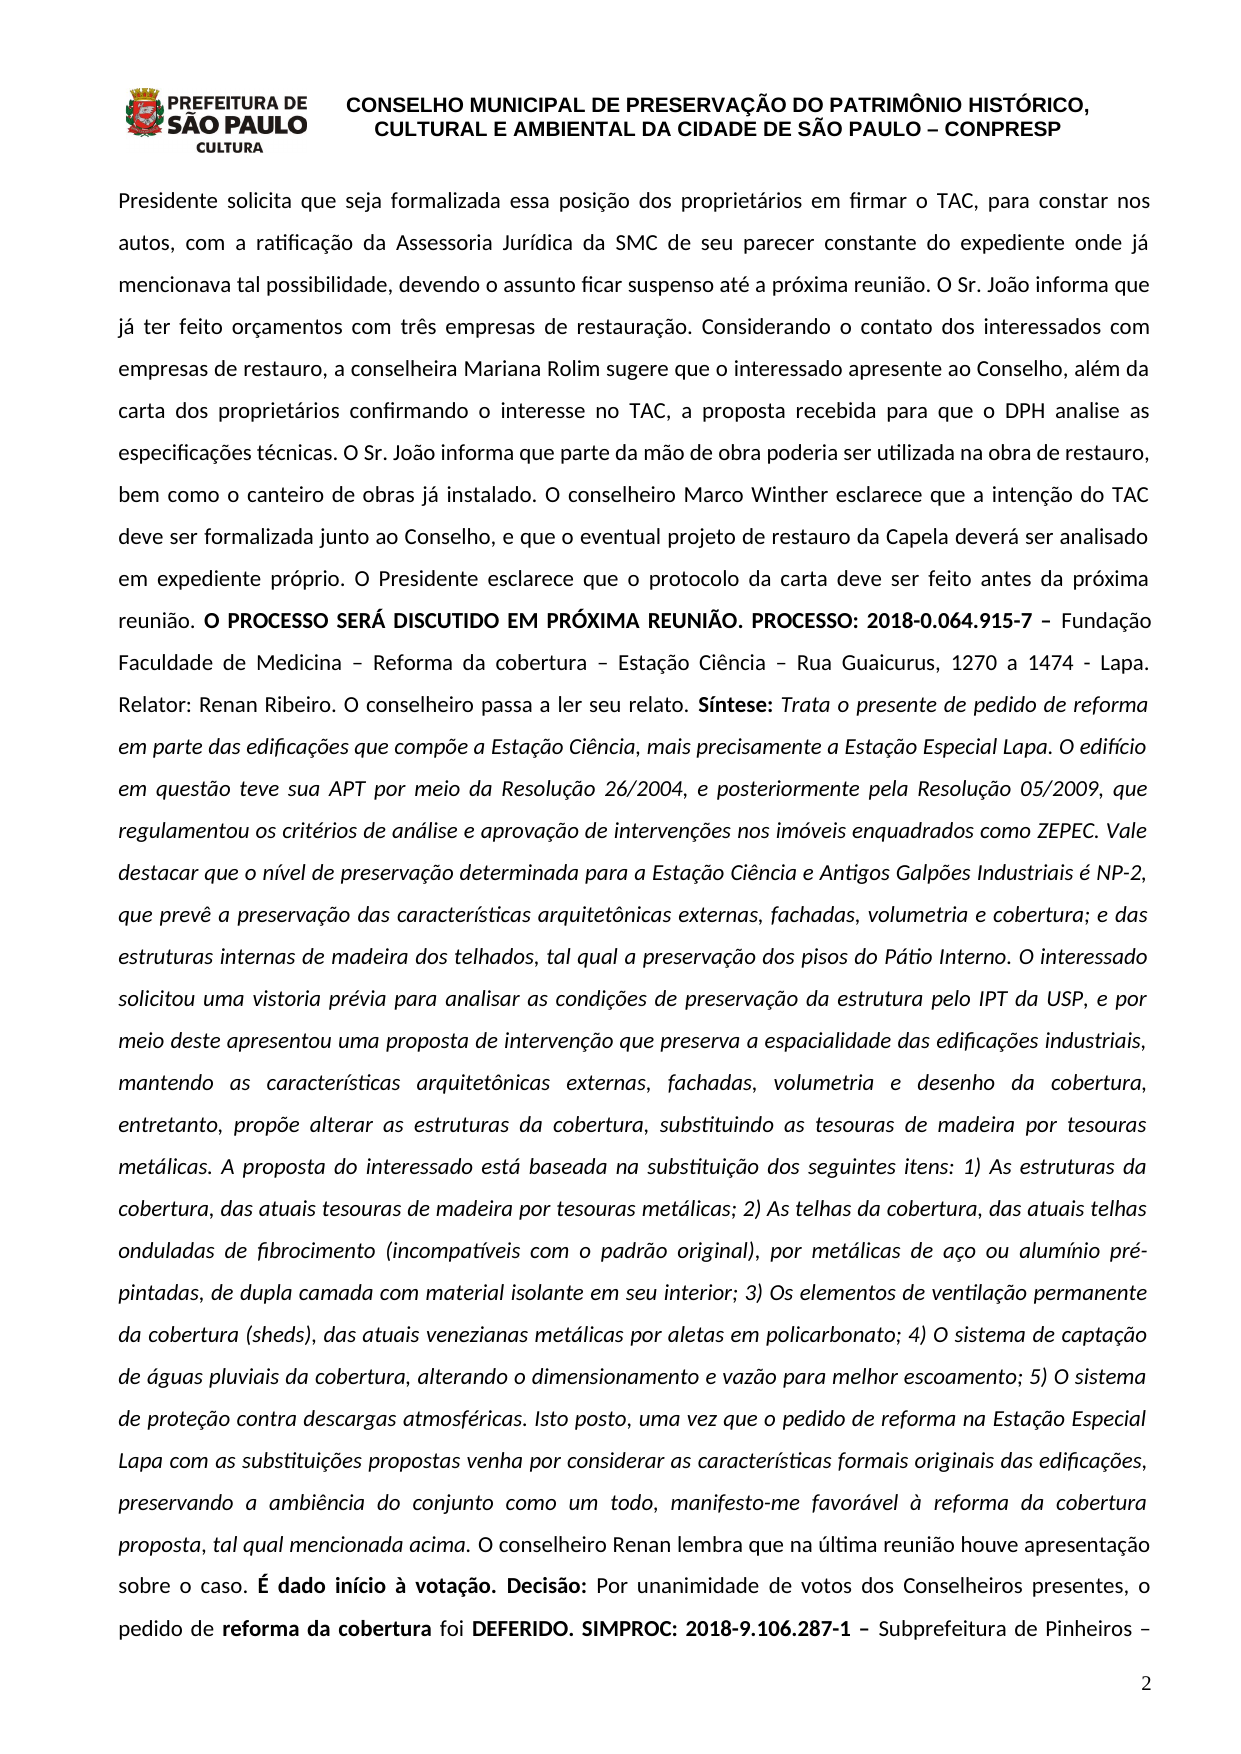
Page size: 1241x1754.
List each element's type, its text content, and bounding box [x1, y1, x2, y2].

text Presidente solicita que seja formalizada essa posição dos proprietários em firmar o TAC, para constar nos autos, com a ratificação da Assessoria Jurídica da SMC de seu parecer constante do expediente onde já mencionava tal possibilidade, devendo o assunto ficar suspenso até a próxima reunião. O Sr. João informa que já ter feito orçamentos com três empresas de restauração. Considerando o contato dos interessados com empresas de restauro, a conselheira Mariana Rolim sugere que o interessado apresente ao Conselho, além da carta dos proprietários confirmando o interesse no TAC, a proposta recebida para que o DPH analise as especificações técnicas. O Sr. João informa que parte da mão de obra poderia ser utilizada na obra de restauro, bem como o canteiro de obras já instalado. O conselheiro Marco Winther esclarece que a intenção do TAC deve ser formalizada junto ao Conselho, e que o eventual projeto de restauro da Capela deverá ser analisado em expediente próprio. O Presidente esclarece que o protocolo da carta deve ser feito antes da próxima reunião. O PROCESSO SERÁ DISCUTIDO EM PRÓXIMA REUNIÃO. PROCESSO: 2018-0.064.915-7 – Fundação Faculdade de Medicina – Reforma da cobertura – Estação Ciência – Rua Guaicurus, 1270 a 1474 - Lapa. Relator: Renan Ribeiro. O conselheiro passa a ler seu relato. Síntese: Trata o presente de pedido de reforma em parte das edificações que compõe a Estação Ciência, mais precisamente a Estação Especial Lapa. O edifício em questão teve sua APT por meio da Resolução 26/2004, e posteriormente pela Resolução 05/2009, que regulamentou os critérios de análise e aprovação de intervenções nos imóveis enquadrados como ZEPEC. Vale destacar que o nível de preservação determinada para a Estação Ciência e Antigos Galpões Industriais é NP-2, que prevê a preservação das características arquitetônicas externas, fachadas, volumetria e cobertura; e das estruturas internas de madeira dos telhados, tal qual a preservação dos pisos do Pátio Interno. O interessado solicitou uma vistoria prévia para analisar as condições de preservação da estrutura pelo IPT da USP, e por meio deste apresentou uma proposta de intervenção que preserva a espacialidade das edificações industriais, mantendo as características arquitetônicas externas, fachadas, volumetria e desenho da cobertura, entretanto, propõe alterar as estruturas da cobertura, substituindo as tesouras de madeira por tesouras metálicas. A proposta do interessado está baseada na substituição dos seguintes itens: 1) As estruturas da cobertura, das atuais tesouras de madeira por tesouras metálicas; 2) As telhas da cobertura, das atuais telhas onduladas de fibrocimento (incompatíveis com o padrão original), por metálicas de aço ou alumínio pré-pintadas, de dupla camada com material isolante em seu interior; 3) Os elementos de ventilação permanente da cobertura (sheds), das atuais venezianas metálicas por aletas em policarbonato; 4) O sistema de captação de águas pluviais da cobertura, alterando o dimensionamento e vazão para melhor escoamento; 5) O sistema de proteção contra descargas atmosféricas. Isto posto, uma vez que o pedido de reforma na Estação Especial Lapa com as substituições propostas venha por considerar as características formais originais das edificações, preservando a ambiência do conjunto como um todo, manifesto-me favorável à reforma da cobertura proposta, tal qual mencionada acima. O conselheiro Renan lembra que na última reunião houve apresentação sobre o caso. É dado início à votação. Decisão: Por unanimidade de votos dos Conselheiros presentes, o pedido de reforma da cobertura foi DEFERIDO. SIMPROC: 2018-9.106.287-1 – Subprefeitura de Pinheiros – [118, 186, 1152, 1642]
